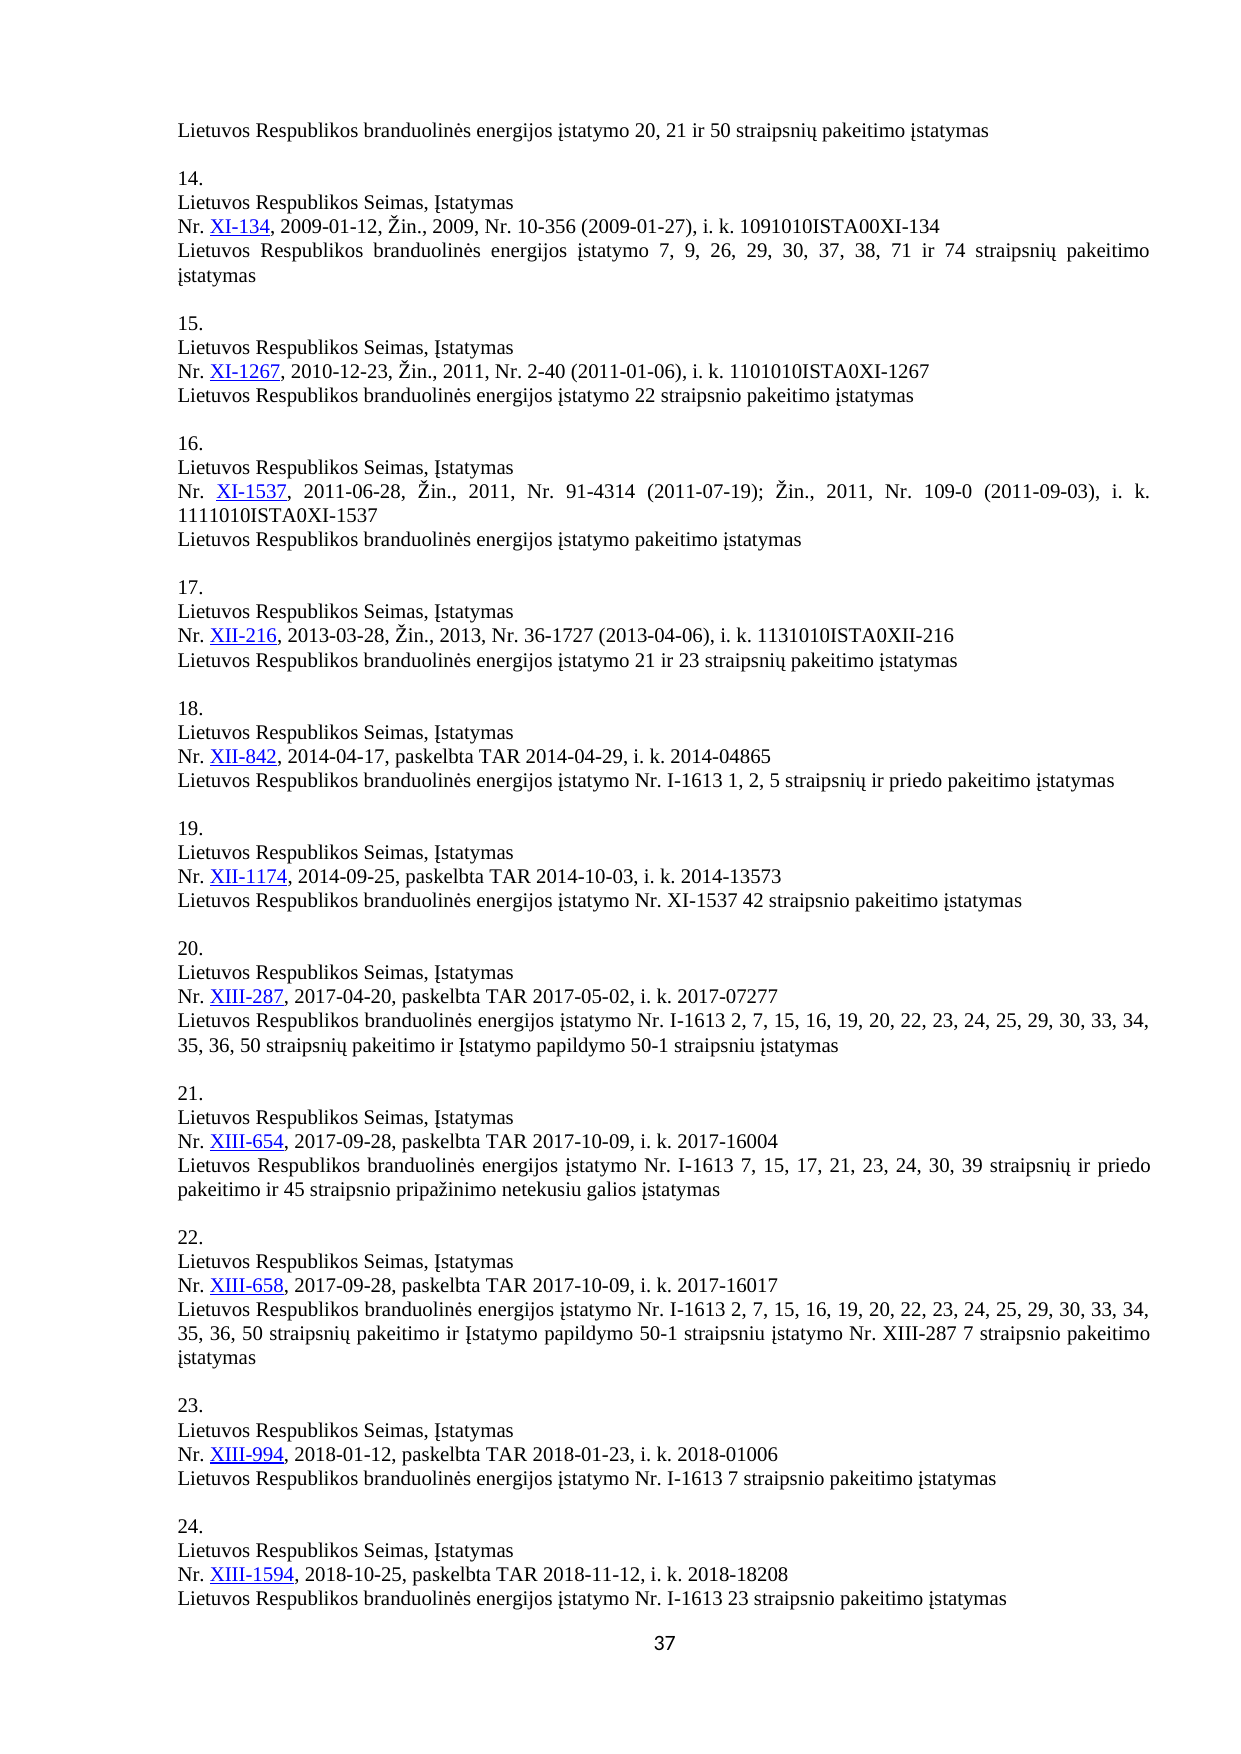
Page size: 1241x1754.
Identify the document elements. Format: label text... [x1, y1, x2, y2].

text Nr. XIII-658, 2017-09-28, paskelbta TAR 2017-10-09, i. k. 2017-16017 [177, 1273, 1152, 1297]
text Lietuvos Respublikos branduolinės energijos įstatymo Nr. I-1613 1, 2, 5 straipsnių ir priedo pakeitimo įstatymas [177, 768, 1152, 792]
text Lietuvos Respublikos branduolinės energijos įstatymo 22 straipsnio pakeitimo įstatymas [177, 383, 1152, 407]
text Lietuvos Respublikos branduolinės energijos įstatymo Nr. I-1613 2, 7, 15, 16, 19, 20, 22, 23, 24, 25, 29, 30, 33, 34, 35, 36, 50 straipsnių pakeitimo ir Įstatymo papildymo 50-1 straipsniu įstatymo Nr. XIII-287 7 straipsnio pakeitimo įstatymas [177, 1297, 1152, 1369]
text 22. [177, 1225, 1152, 1249]
text 19. [177, 816, 1152, 840]
text Lietuvos Respublikos branduolinės energijos įstatymo 20, 21 ir 50 straipsnių pakeitimo įstatymas [177, 118, 1152, 142]
text Lietuvos Respublikos Seimas, Įstatymas [177, 1538, 1152, 1562]
text Lietuvos Respublikos branduolinės energijos įstatymo Nr. XI-1537 42 straipsnio pakeitimo įstatymas [177, 888, 1152, 912]
text Lietuvos Respublikos branduolinės energijos įstatymo Nr. I-1613 7 straipsnio pakeitimo įstatymas [177, 1466, 1152, 1490]
text Nr. XI-134, 2009-01-12, Žin., 2009, Nr. 10-356 (2009-01-27), i. k. 1091010ISTA00XI-134 [177, 214, 1152, 238]
text Lietuvos Respublikos Seimas, Įstatymas [177, 599, 1152, 623]
text Lietuvos Respublikos Seimas, Įstatymas [177, 1249, 1152, 1273]
text 14. [177, 166, 1152, 190]
text Lietuvos Respublikos branduolinės energijos įstatymo 21 ir 23 straipsnių pakeitimo įstatymas [177, 647, 1152, 672]
text 17. [177, 575, 1152, 599]
text Lietuvos Respublikos Seimas, Įstatymas [177, 1105, 1152, 1129]
text Nr. XIII-1594, 2018-10-25, paskelbta TAR 2018-11-12, i. k. 2018-18208 [177, 1562, 1152, 1586]
text 20. [177, 936, 1152, 960]
text Nr. XI-1267, 2010-12-23, Žin., 2011, Nr. 2-40 (2011-01-06), i. k. 1101010ISTA0XI-1267 [177, 359, 1152, 383]
text Nr. XI-1537, 2011-06-28, Žin., 2011, Nr. 91-4314 (2011-07-19); Žin., 2011, Nr. 109-0 (2011-09-03), i. k. 1111010ISTA0XI-1537 [177, 479, 1152, 527]
text 16. [177, 431, 1152, 455]
text Nr. XIII-654, 2017-09-28, paskelbta TAR 2017-10-09, i. k. 2017-16004 [177, 1129, 1152, 1153]
text Lietuvos Respublikos Seimas, Įstatymas [177, 720, 1152, 744]
text Lietuvos Respublikos branduolinės energijos įstatymo Nr. I-1613 2, 7, 15, 16, 19, 20, 22, 23, 24, 25, 29, 30, 33, 34, 35, 36, 50 straipsnių pakeitimo ir Įstatymo papildymo 50-1 straipsniu įstatymas [177, 1008, 1152, 1057]
text Nr. XIII-287, 2017-04-20, paskelbta TAR 2017-05-02, i. k. 2017-07277 [177, 984, 1152, 1008]
text 24. [177, 1514, 1152, 1538]
text Lietuvos Respublikos Seimas, Įstatymas [177, 840, 1152, 864]
text Nr. XIII-994, 2018-01-12, paskelbta TAR 2018-01-23, i. k. 2018-01006 [177, 1442, 1152, 1466]
text 23. [177, 1393, 1152, 1417]
text Lietuvos Respublikos branduolinės energijos įstatymo Nr. I-1613 23 straipsnio pakeitimo įstatymas [177, 1586, 1152, 1610]
text 18. [177, 696, 1152, 720]
text Lietuvos Respublikos branduolinės energijos įstatymo 7, 9, 26, 29, 30, 37, 38, 71 ir 74 straipsnių pakeitimo įstatymas [177, 238, 1152, 287]
text Nr. XII-1174, 2014-09-25, paskelbta TAR 2014-10-03, i. k. 2014-13573 [177, 864, 1152, 888]
text 21. [177, 1081, 1152, 1105]
text Nr. XII-216, 2013-03-28, Žin., 2013, Nr. 36-1727 (2013-04-06), i. k. 1131010ISTA0XII-216 [177, 623, 1152, 647]
text Lietuvos Respublikos branduolinės energijos įstatymo Nr. I-1613 7, 15, 17, 21, 23, 24, 30, 39 straipsnių ir priedo pakeitimo ir 45 straipsnio pripažinimo netekusiu galios įstatymas [177, 1153, 1152, 1201]
text Lietuvos Respublikos Seimas, Įstatymas [177, 960, 1152, 984]
text Nr. XII-842, 2014-04-17, paskelbta TAR 2014-04-29, i. k. 2014-04865 [177, 744, 1152, 768]
text Lietuvos Respublikos branduolinės energijos įstatymo pakeitimo įstatymas [177, 527, 1152, 551]
text Lietuvos Respublikos Seimas, Įstatymas [177, 335, 1152, 359]
text Lietuvos Respublikos Seimas, Įstatymas [177, 1417, 1152, 1442]
text Lietuvos Respublikos Seimas, Įstatymas [177, 455, 1152, 479]
text Lietuvos Respublikos Seimas, Įstatymas [177, 190, 1152, 214]
text 15. [177, 311, 1152, 335]
